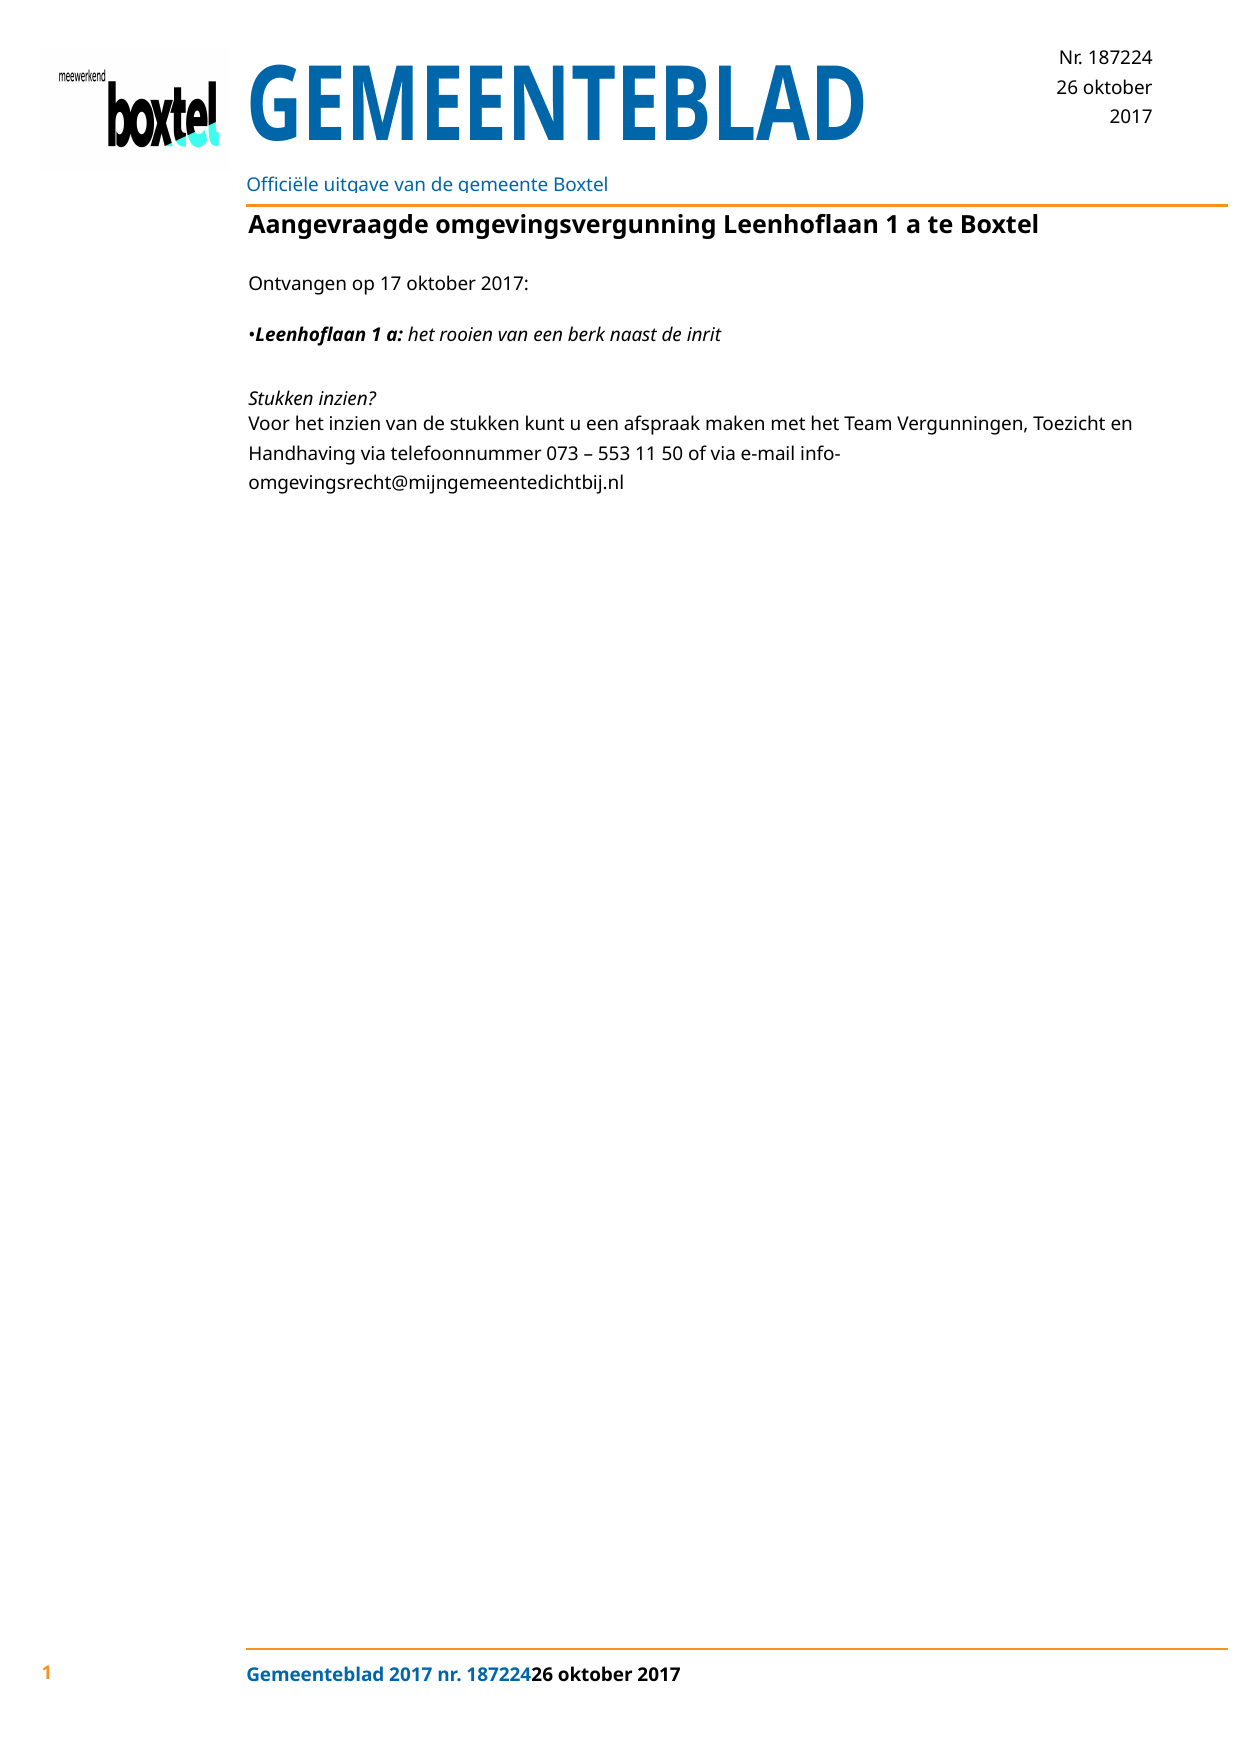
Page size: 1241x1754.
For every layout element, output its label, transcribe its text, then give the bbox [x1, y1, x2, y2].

text •Leenhoflaan 1 a: het rooien van een berk naast de inrit [248, 321, 1152, 346]
text Voor het inzien van de stukken kunt u een afspraak maken met het Team Vergunningen, Toezicht en Handhaving via telefoonnummer 073 – 553 11 50 of via e-mail info-omgevingsrecht@mijngemeentedichtbij.nl [248, 410, 1152, 495]
picture [41, 47, 231, 172]
text Aangevraagde omgevingsvergunning Leenhoflaan 1 a te Boxtel [248, 207, 1152, 241]
text Ontvangen op 17 oktober 2017: [248, 270, 1152, 296]
text Stukken inzien? [248, 385, 1152, 410]
